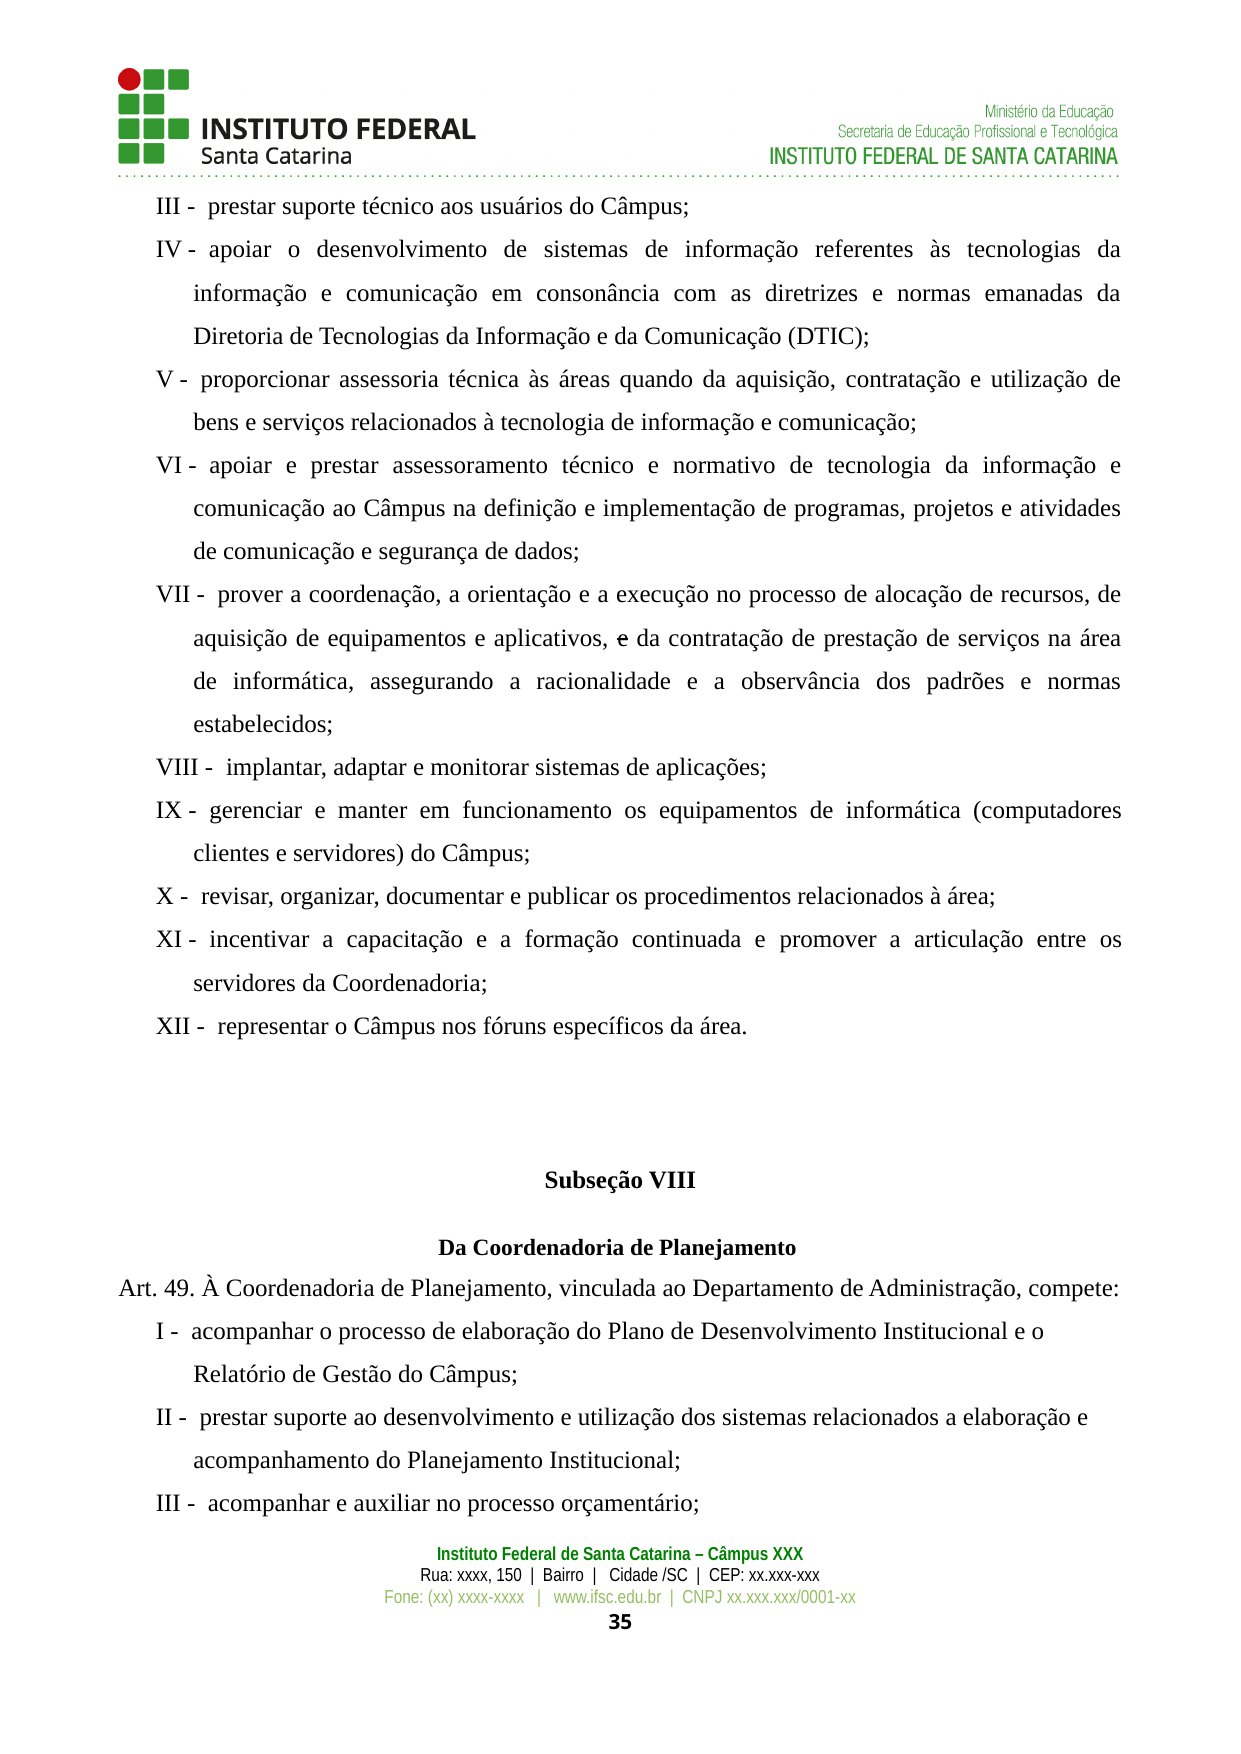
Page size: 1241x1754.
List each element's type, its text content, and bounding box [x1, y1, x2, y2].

list acompanhar o processo de elaboração do Plano de Desenvolvimento Institucional e o Relatório de Gestão do Câmpus; [156, 1316, 1122, 1388]
list prover a coordenação, a orientação e a execução no processo de alocação de recursos, de aquisição de equipamentos e aplicativos, e da contratação de prestação de serviços na área de informática, assegurando a racionalidade e a observância dos padrões e normas estabelecidos; [156, 579, 1122, 738]
list representar o Câmpus nos fóruns específicos da área. [156, 1011, 1122, 1039]
list implantar, adaptar e monitorar sistemas de aplicações; [156, 752, 1122, 781]
list apoiar e prestar assessoramento técnico e normativo de tecnologia da informação e comunicação ao Câmpus na definição e implementação de programas, projetos e atividades de comunicação e segurança de dados; [156, 450, 1122, 565]
text Art. 49. À Coordenadoria de Planejamento, vinculada ao Departamento de Administração, compete: [118, 1273, 1122, 1301]
list gerenciar e manter em funcionamento os equipamentos de informática (computadores clientes e servidores) do Câmpus; [156, 795, 1122, 867]
list apoiar o desenvolvimento de sistemas de informação referentes às tecnologias da informação e comunicação em consonância com as diretrizes e normas emanadas da Diretoria de Tecnologias da Informação e da Comunicação (DTIC); [156, 234, 1122, 349]
list proporcionar assessoria técnica às áreas quando da aquisição, contratação e utilização de bens e serviços relacionados à tecnologia de informação e comunicação; [156, 364, 1122, 436]
list prestar suporte ao desenvolvimento e utilização dos sistemas relacionados a elaboração e acompanhamento do Planejamento Institucional; [156, 1402, 1122, 1474]
picture [118, 68, 1123, 177]
list acompanhar e auxiliar no processo orçamentário; [156, 1488, 1122, 1517]
list prestar suporte técnico aos usuários do Câmpus; [156, 177, 1122, 220]
subtitle Da Coordenadoria de Planejamento [118, 1233, 1122, 1260]
list incentivar a capacitação e a formação continuada e promover a articulação entre os servidores da Coordenadoria; [156, 924, 1122, 996]
list revisar, organizar, documentar e publicar os procedimentos relacionados à área; [156, 881, 1122, 910]
subtitle Subseção VIII [118, 1165, 1122, 1194]
